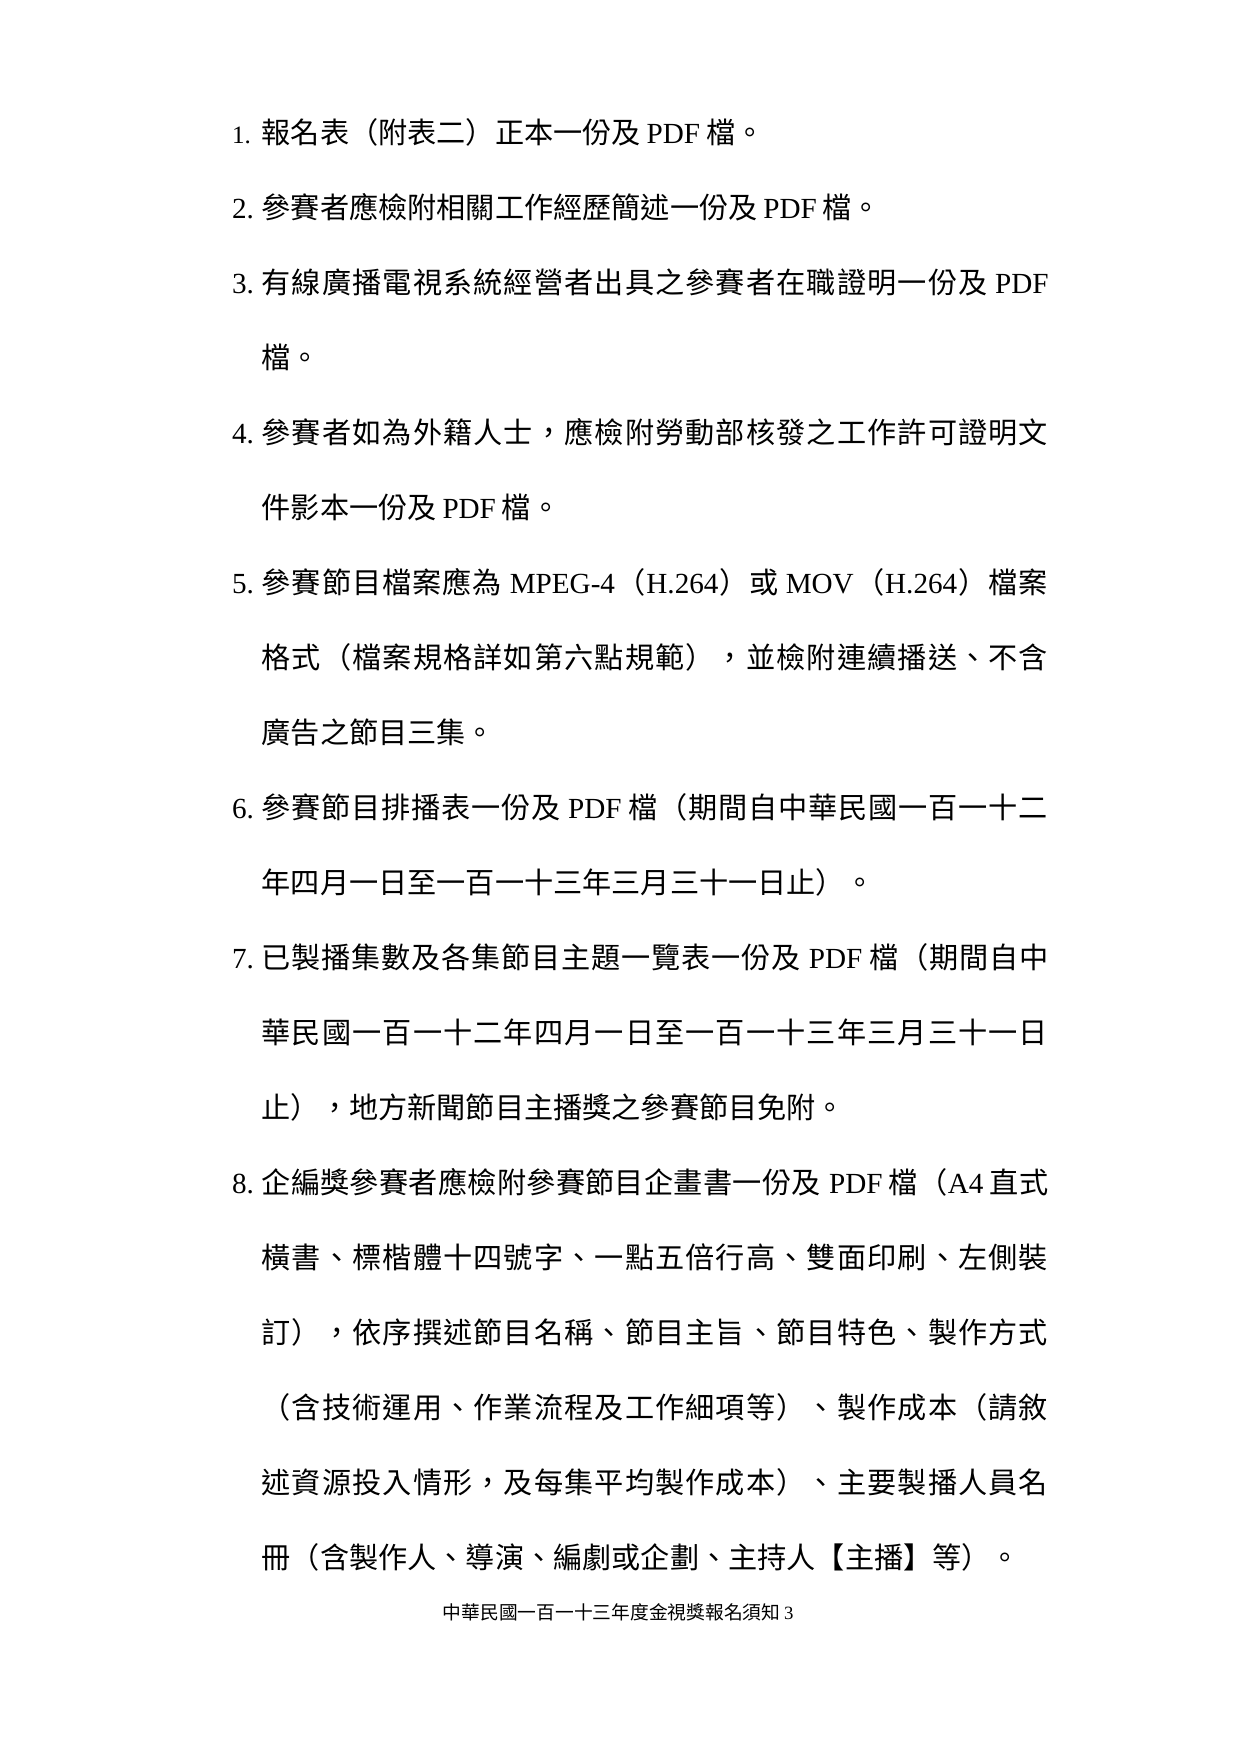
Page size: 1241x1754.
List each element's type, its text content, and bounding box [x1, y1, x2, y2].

list 參賽節目檔案應為MPEG-4（H.264）或MOV（H.264）檔案格式（檔案規格詳如第六點規範），並檢附連續播送、不含廣告之節目三集。 [232, 543, 1048, 768]
list 參賽節目排播表一份及PDF檔（期間自中華民國一百一十二年四月一日至一百一十三年三月三十一日止）。 [232, 768, 1048, 918]
list 已製播集數及各集節目主題一覽表一份及PDF檔（期間自中華民國一百一十二年四月一日至一百一十三年三月三十一日止），地方新聞節目主播獎之參賽節目免附。 [232, 918, 1048, 1143]
list 參賽者如為外籍人士，應檢附勞動部核發之工作許可證明文件影本一份及PDF檔。 [232, 393, 1048, 543]
list 參賽者應檢附相關工作經歷簡述一份及PDF檔。 [232, 168, 1048, 243]
list 有線廣播電視系統經營者出具之參賽者在職證明一份及PDF檔。 [232, 243, 1048, 393]
list 報名表（附表二）正本一份及PDF檔。 [232, 93, 1048, 168]
list 企編獎參賽者應檢附參賽節目企畫書一份及PDF檔（A4直式橫書、標楷體十四號字、一點五倍行高、雙面印刷、左側裝訂），依序撰述節目名稱、節目主旨、節目特色、製作方式（含技術運用、作業流程及工作細項等）、製作成本（請敘述資源投入情形，及每集平均製作成本）、主要製播人員名冊（含製作人、導演、編劇或企劃、主持人【主播】等）。 [232, 1143, 1048, 1593]
